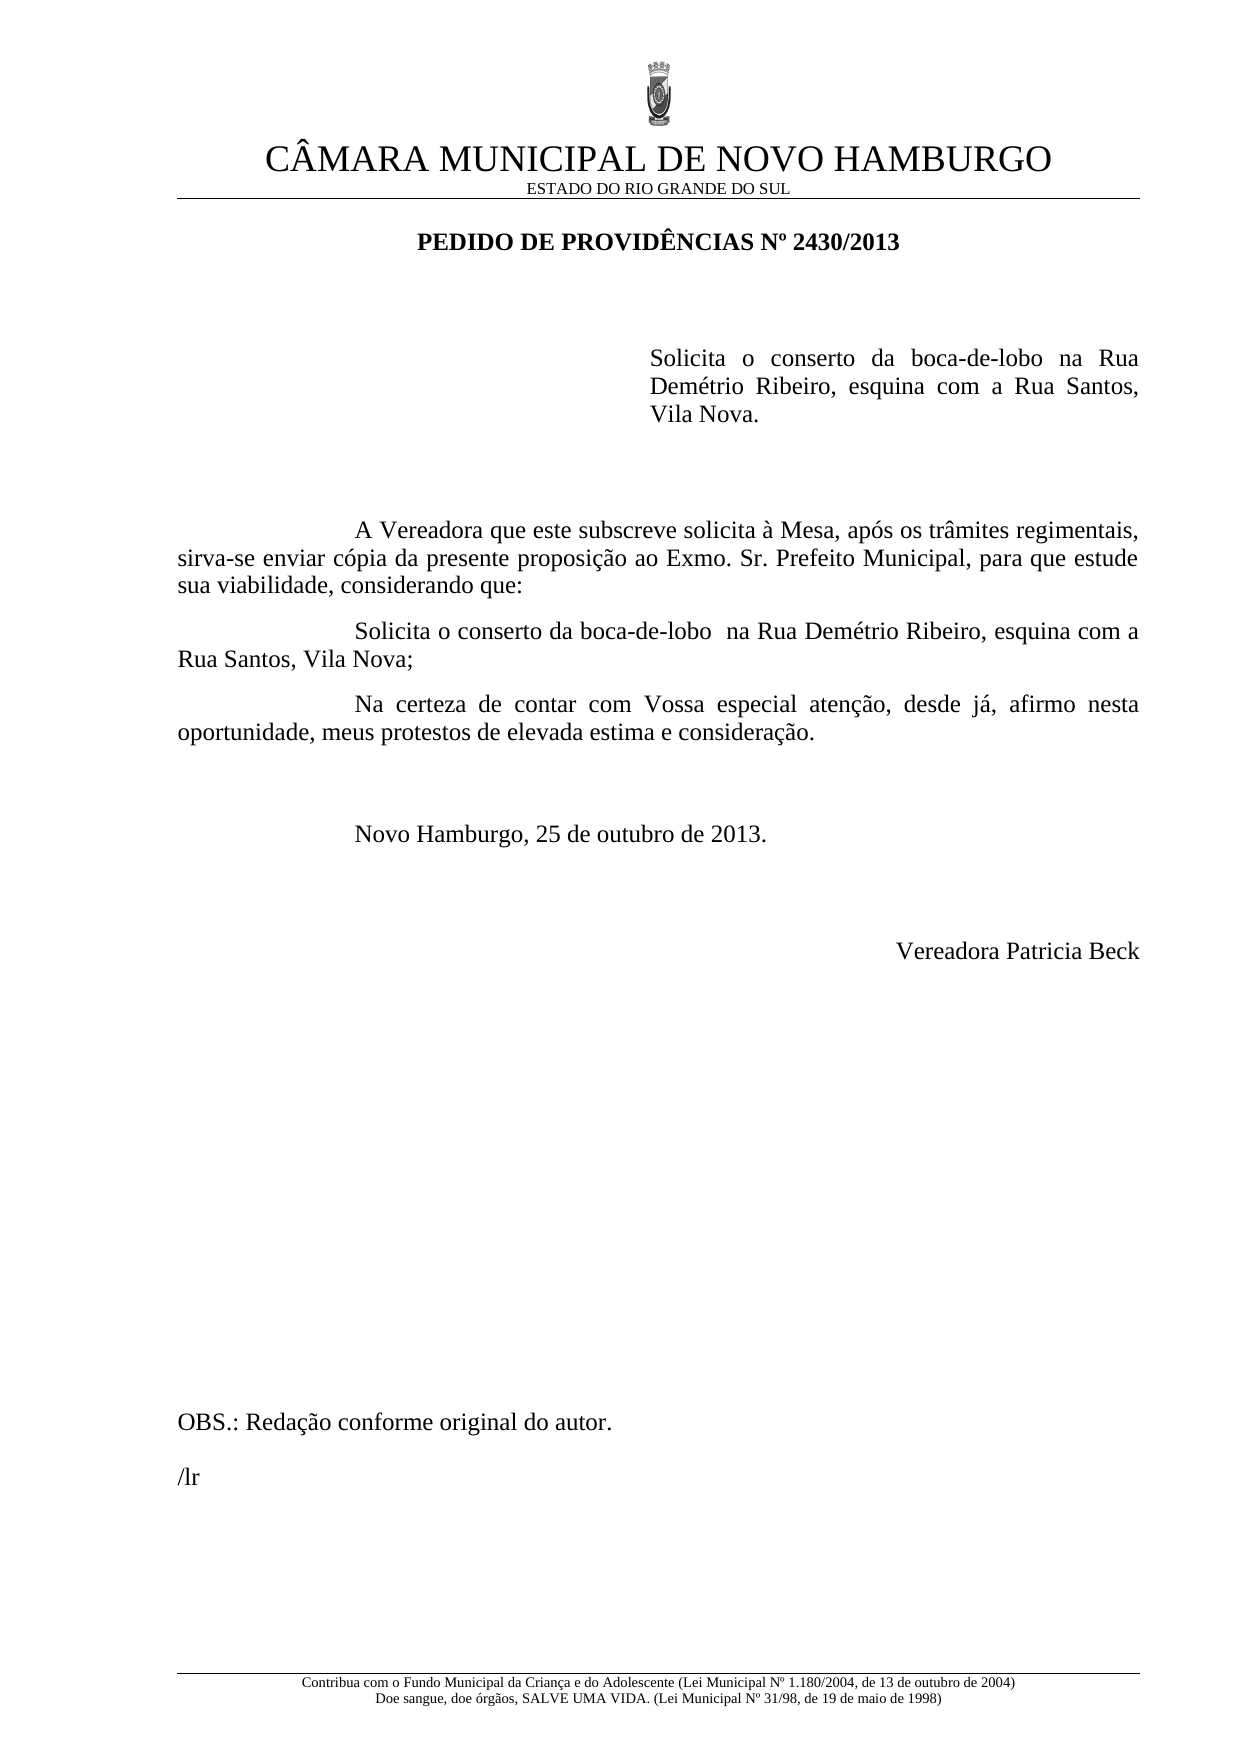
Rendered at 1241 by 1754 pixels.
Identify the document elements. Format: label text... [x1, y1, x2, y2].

text Vereadora Patricia Beck [649, 937, 1140, 964]
text PEDIDO DE PROVIDÊNCIAS Nº 2430/2013 [177, 228, 1140, 256]
text Solicita o conserto da boca-de-lobo na Rua Demétrio Ribeiro, esquina com a Rua Santos, Vila Nova; [177, 617, 1140, 672]
text Novo Hamburgo, 25 de outubro de 2013. [177, 821, 1140, 848]
text A Vereadora que este subscreve solicita à Mesa, após os trâmites regimentais, sirva-se enviar cópia da presente proposição ao Exmo. Sr. Prefeito Municipal, para que estude sua viabilidade, considerando que: [177, 516, 1140, 599]
text OBS.: Redação conforme original do autor. [177, 1408, 1140, 1436]
text Solicita o conserto da boca-de-lobo na Rua Demétrio Ribeiro, esquina com a Rua Santos, Vila Nova. [649, 344, 1140, 428]
text /lr [177, 1463, 1140, 1491]
text Na certeza de contar com Vossa especial atenção, desde já, afirmo nesta oportunidade, meus protestos de elevada estima e consideração. [177, 690, 1140, 746]
